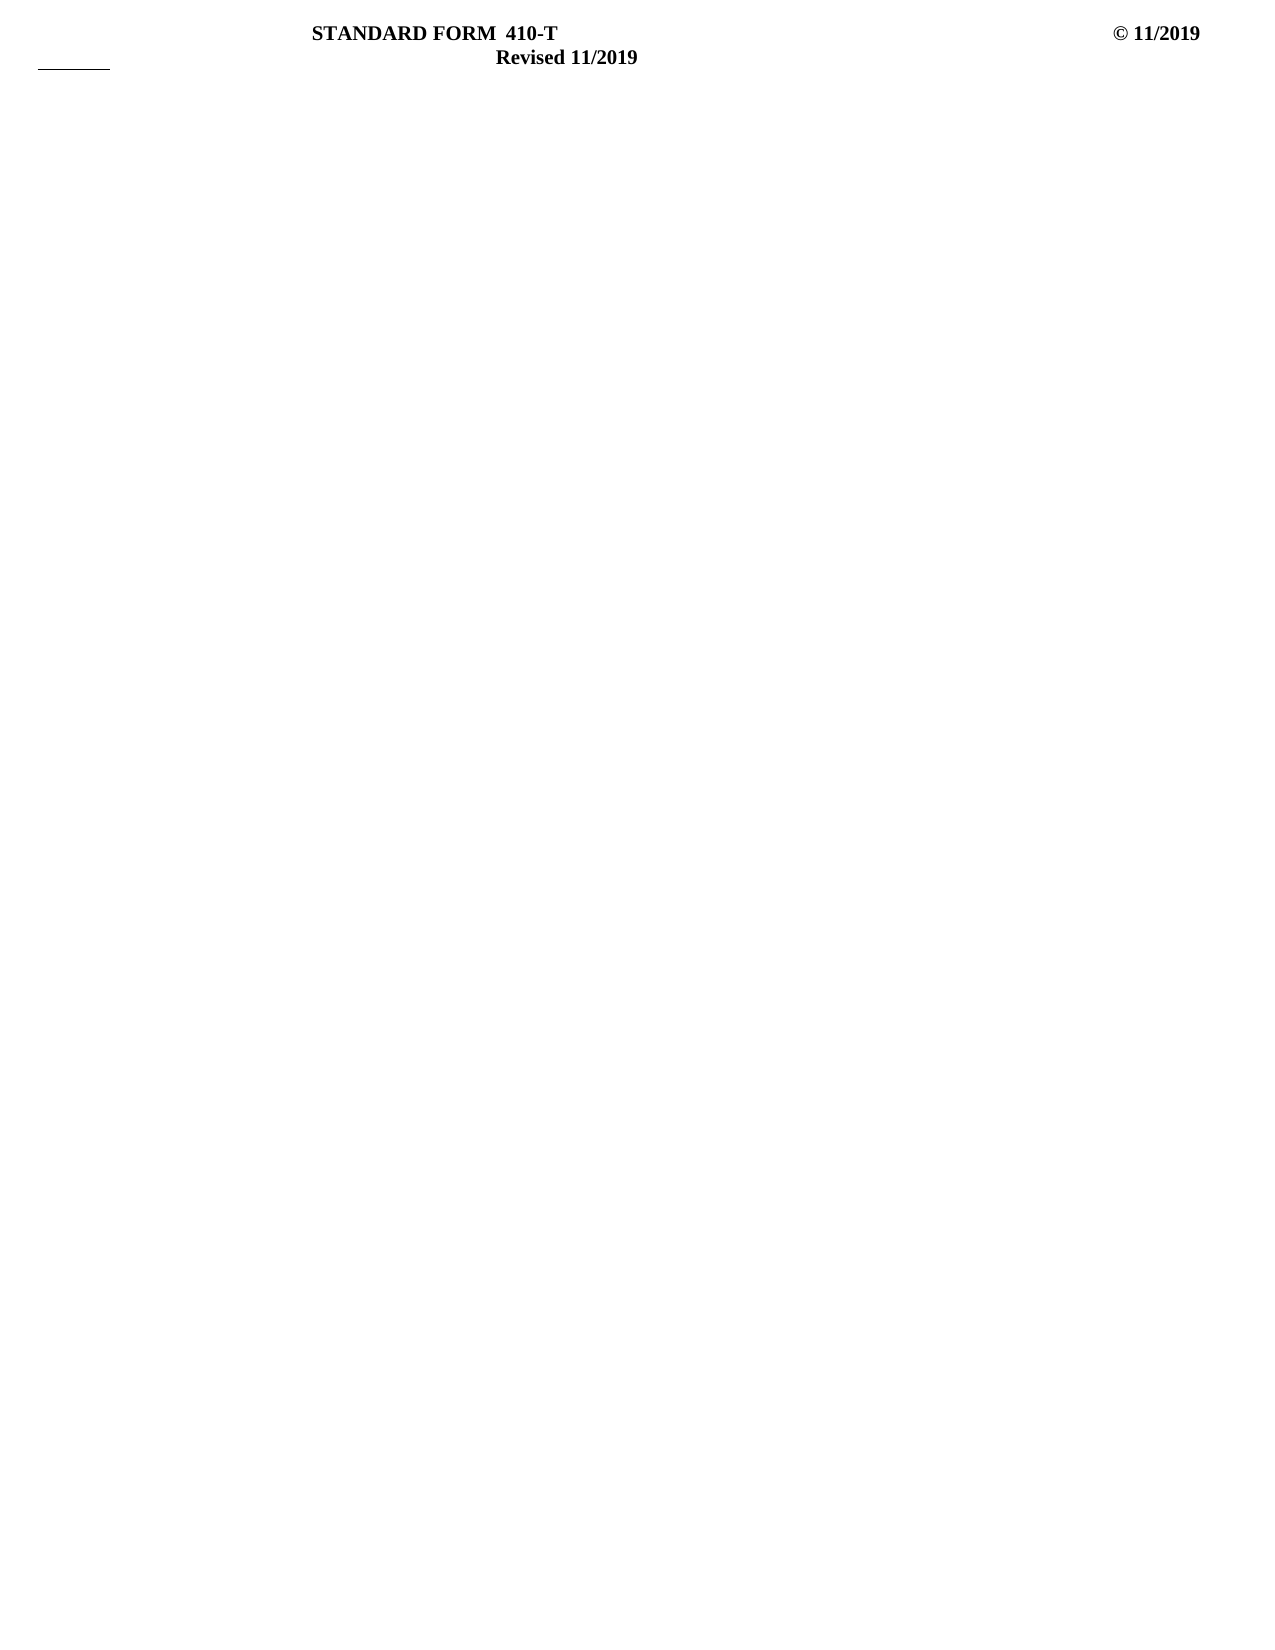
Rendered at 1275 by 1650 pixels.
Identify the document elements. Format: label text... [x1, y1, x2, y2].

text Revised 11/2019 [37, 45, 637, 69]
text © 11/2019 [679, 21, 1200, 45]
subtitle STANDARD FORM 410-T [312, 21, 675, 45]
